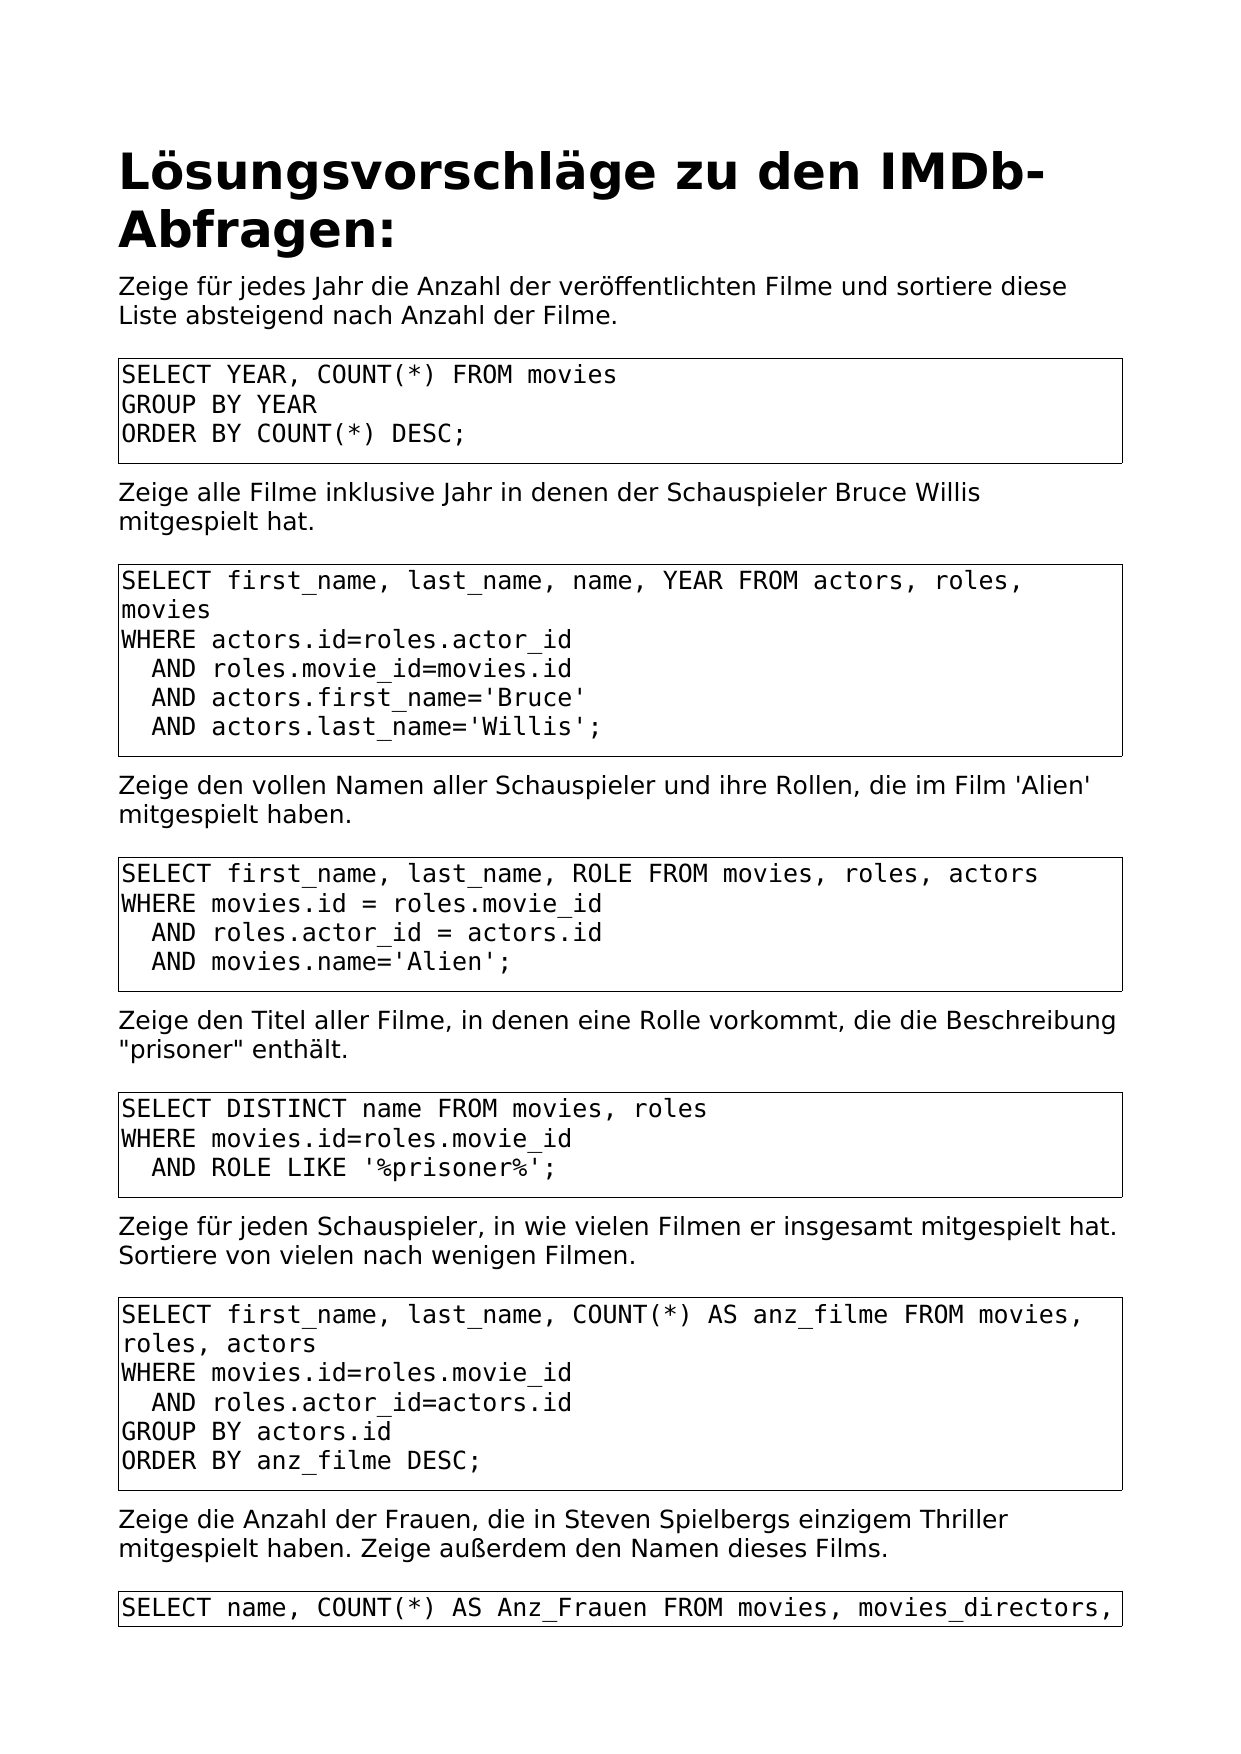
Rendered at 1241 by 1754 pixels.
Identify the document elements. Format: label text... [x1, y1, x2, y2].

text Zeige die Anzahl der Frauen, die in Steven Spielbergs einzigem Thriller mitgespielt haben. Zeige außerdem den Namen dieses Films. [118, 1505, 1122, 1563]
subtitle Lösungsvorschläge zu den IMDb-Abfragen: [118, 143, 1122, 259]
table_header SELECT first_name, last_name, ROLE FROM movies, roles, actors WHERE movies.id = roles.movie_id AND roles.actor_id = actors.id AND movies.name='Alien'; [119, 858, 1122, 991]
table_header SELECT first_name, last_name, name, YEAR FROM actors, roles, movies WHERE actors.id=roles.actor_id AND roles.movie_id=movies.id AND actors.first_name='Bruce' AND actors.last_name='Willis'; [119, 565, 1122, 756]
table_header SELECT YEAR, COUNT(*) FROM movies GROUP BY YEAR ORDER BY COUNT(*) DESC; [119, 359, 1122, 463]
table_header SELECT DISTINCT name FROM movies, roles WHERE movies.id=roles.movie_id AND ROLE LIKE '%prisoner%'; [119, 1093, 1122, 1197]
table_header SELECT name, COUNT(*) AS Anz_Frauen FROM movies, movies_directors, [119, 1592, 1122, 1626]
text Zeige für jeden Schauspieler, in wie vielen Filmen er insgesamt mitgespielt hat. Sortiere von vielen nach wenigen Filmen. [118, 1212, 1122, 1270]
text Zeige für jedes Jahr die Anzahl der veröffentlichten Filme und sortiere diese Liste absteigend nach Anzahl der Filme. [118, 272, 1122, 330]
text Zeige den vollen Namen aller Schauspieler und ihre Rollen, die im Film 'Alien' mitgespielt haben. [118, 771, 1122, 829]
text Zeige alle Filme inklusive Jahr in denen der Schauspieler Bruce Willis mitgespielt hat. [118, 478, 1122, 536]
text Zeige den Titel aller Filme, in denen eine Rolle vorkommt, die die Beschreibung "prisoner" enthält. [118, 1006, 1122, 1064]
table_header SELECT first_name, last_name, COUNT(*) AS anz_filme FROM movies, roles, actors WHERE movies.id=roles.movie_id AND roles.actor_id=actors.id GROUP BY actors.id ORDER BY anz_filme DESC; [119, 1298, 1122, 1490]
